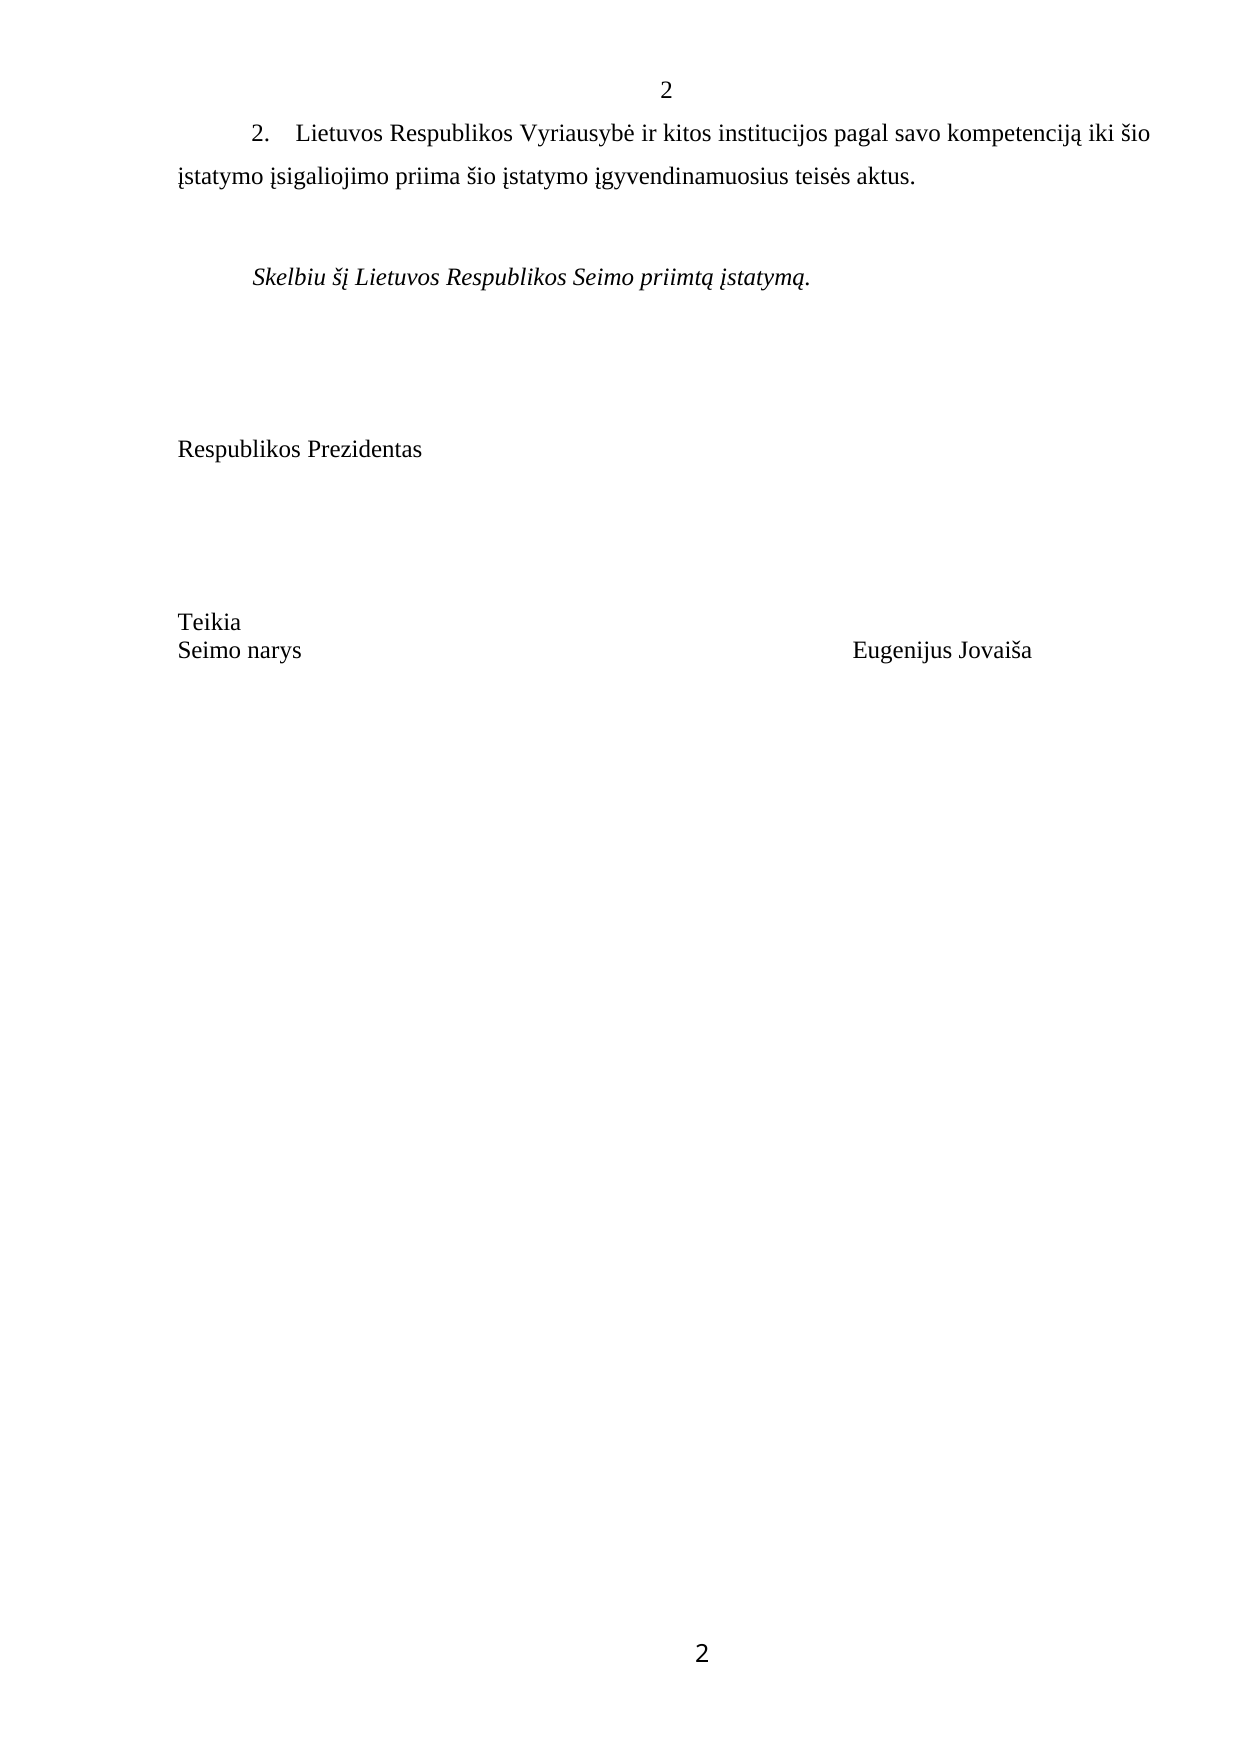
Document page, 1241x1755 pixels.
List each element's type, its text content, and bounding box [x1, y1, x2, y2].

text 2. Lietuvos Respublikos Vyriausybė ir kitos institucijos pagal savo kompetenciją iki šio įstatymo įsigaliojimo priima šio įstatymo įgyvendinamuosius teisės aktus. [177, 118, 1152, 190]
text Respublikos Prezidentas [177, 434, 1152, 463]
text Teikia [177, 607, 1152, 636]
text Seimo narys (Parašas) Eugenijus Jovaiša [177, 636, 1152, 664]
text Skelbiu šį Lietuvos Respublikos Seimo priimtą įstatymą. [177, 262, 1152, 291]
